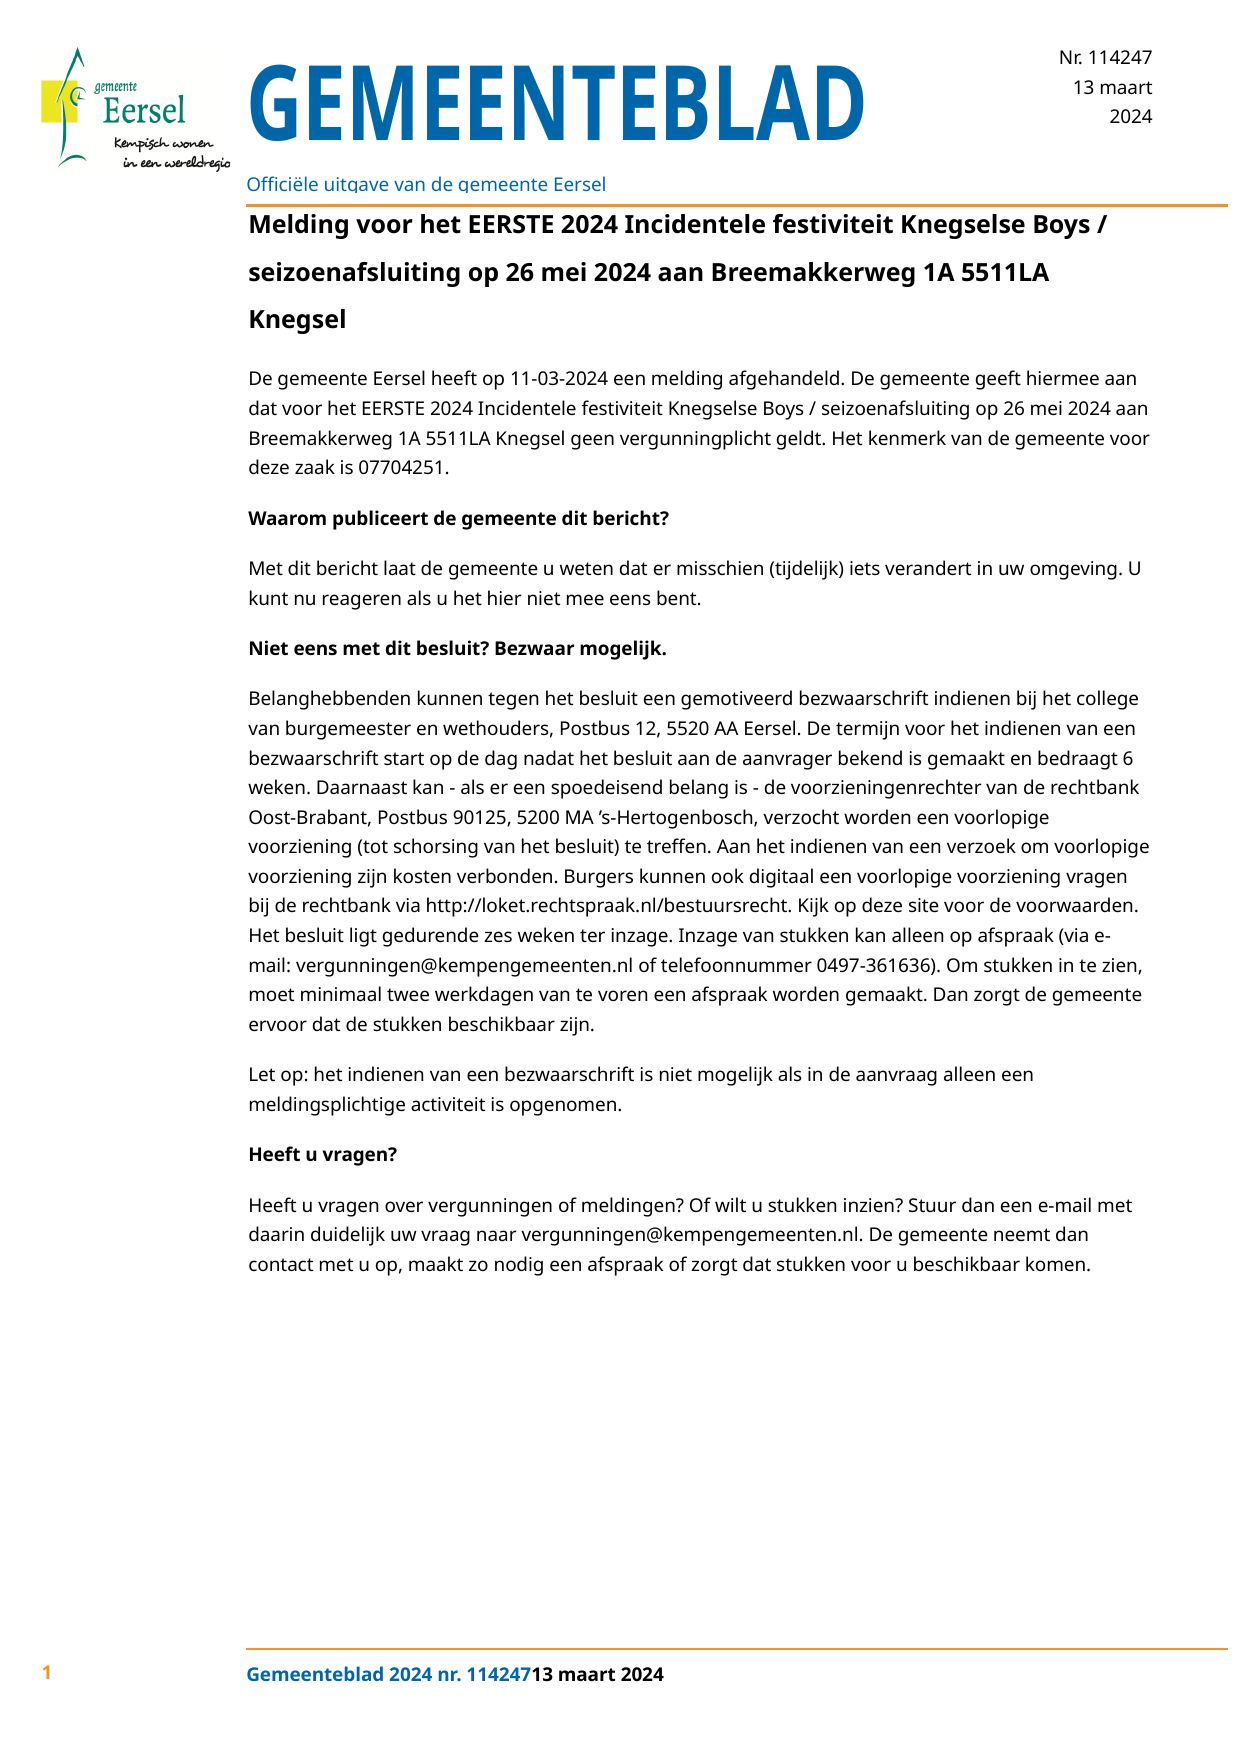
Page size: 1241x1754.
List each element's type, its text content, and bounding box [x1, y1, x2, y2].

picture [41, 47, 231, 172]
text Let op: het indienen van een bezwaarschrift is niet mogelijk als in de aanvraag alleen een meldingsplichtige activiteit is opgenomen. [248, 1061, 1152, 1117]
text Heeft u vragen? [248, 1141, 1152, 1167]
text Waarom publiceert de gemeente dit bericht? [248, 505, 1152, 530]
text Melding voor het EERSTE 2024 Incidentele festiviteit Knegselse Boys / seizoenafsluiting op 26 mei 2024 aan Breemakkerweg 1A 5511LA Knegsel [248, 207, 1152, 336]
text Heeft u vragen over vergunningen of meldingen? Of wilt u stukken inzien? Stuur dan een e-mail met daarin duidelijk uw vraag naar vergunningen@kempengemeenten.nl. De gemeente neemt dan contact met u op, maakt zo nodig een afspraak of zorgt dat stukken voor u beschikbaar komen. [248, 1192, 1152, 1277]
text Met dit bericht laat de gemeente u weten dat er misschien (tijdelijk) iets verandert in uw omgeving. U kunt nu reageren als u het hier niet mee eens bent. [248, 555, 1152, 610]
text Niet eens met dit besluit? Bezwaar mogelijk. [248, 635, 1152, 661]
text De gemeente Eersel heeft op 11-03-2024 een melding afgehandeld. De gemeente geeft hiermee aan dat voor het EERSTE 2024 Incidentele festiviteit Knegselse Boys / seizoenafsluiting op 26 mei 2024 aan Breemakkerweg 1A 5511LA Knegsel geen vergunningplicht geldt. Het kenmerk van de gemeente voor deze zaak is 07704251. [248, 366, 1152, 480]
text Belanghebbenden kunnen tegen het besluit een gemotiveerd bezwaarschrift indienen bij het college van burgemeester en wethouders, Postbus 12, 5520 AA Eersel. De termijn voor het indienen van een bezwaarschrift start op de dag nadat het besluit aan de aanvrager bekend is gemaakt en bedraagt 6 weken. Daarnaast kan - als er een spoedeisend belang is - de voorzieningenrechter van de rechtbank Oost-Brabant, Postbus 90125, 5200 MA ’s-Hertogenbosch, verzocht worden een voorlopige voorziening (tot schorsing van het besluit) te treffen. Aan het indienen van een verzoek om voorlopige voorziening zijn kosten verbonden. Burgers kunnen ook digitaal een voorlopige voorziening vragen bij de rechtbank via http://loket.rechtspraak.nl/bestuursrecht. Kijk op deze site voor de voorwaarden. Het besluit ligt gedurende zes weken ter inzage. Inzage van stukken kan alleen op afspraak (via e-mail: vergunningen@kempengemeenten.nl of telefoonnummer 0497-361636). Om stukken in te zien, moet minimaal twee werkdagen van te voren een afspraak worden gemaakt. Dan zorgt de gemeente ervoor dat de stukken beschikbaar zijn. [248, 686, 1152, 1037]
